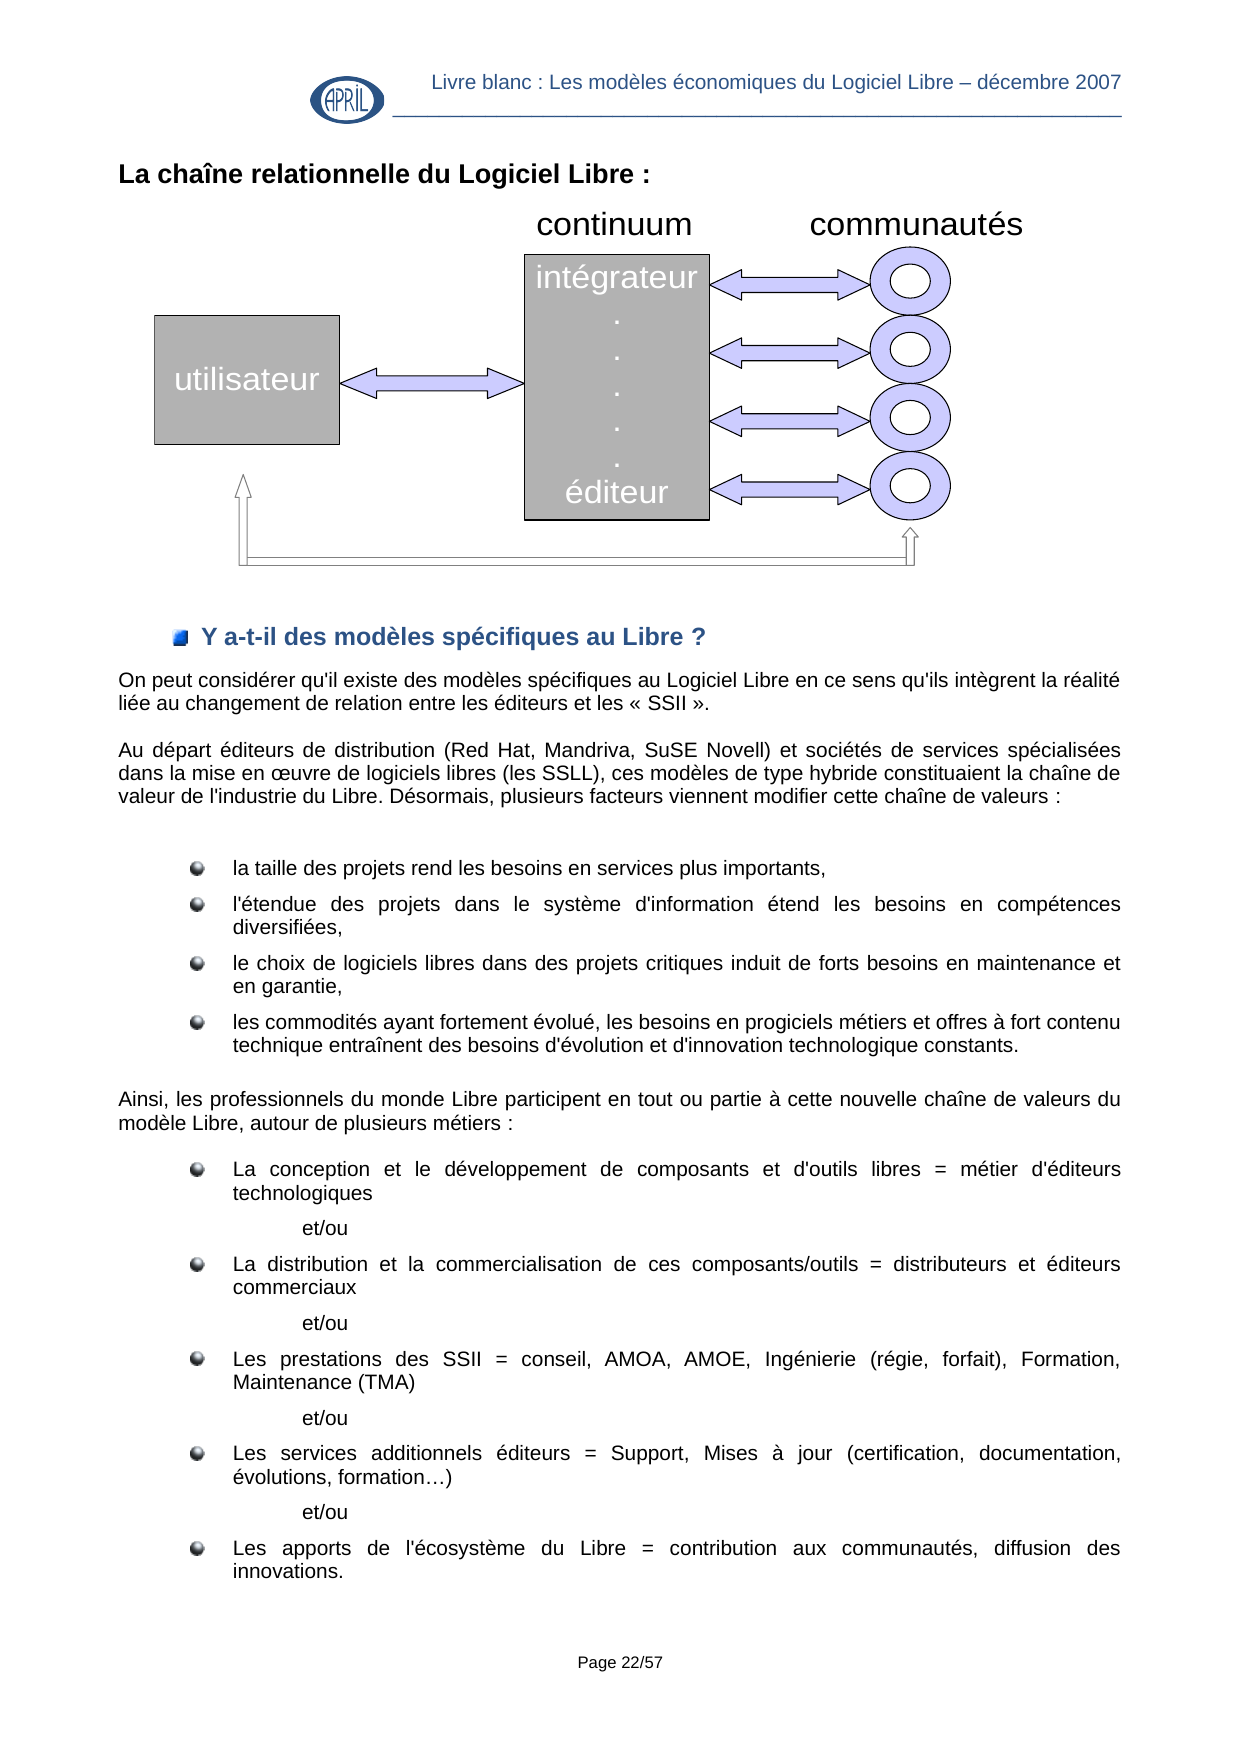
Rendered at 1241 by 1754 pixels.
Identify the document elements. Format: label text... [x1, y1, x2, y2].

list la taille des projets rend les besoins en services plus importants, [189, 857, 1122, 880]
picture [190, 897, 205, 912]
list le choix de logiciels libres dans des projets critiques induit de forts besoins en maintenance et en garantie, [189, 952, 1122, 998]
list Les services additionnels éditeurs = Support, Mises à jour (certification, documentation, évolutions, formation…) [189, 1442, 1122, 1488]
text Au départ éditeurs de distribution (Red Hat, Mandriva, SuSE Novell) et sociétés de services spécialisées dans la mise en œuvre de logiciels libres (les SSLL), ces modèles de type hybride constituaient la chaîne de valeur de l'industrie du Libre. Désormais, plusieurs facteurs viennent modifier cette chaîne de valeurs : [118, 739, 1122, 808]
list et/ou [302, 1406, 1122, 1429]
list La distribution et la commercialisation de ces composants/outils = distributeurs et éditeurs commerciaux [189, 1253, 1122, 1299]
list et/ou [302, 1217, 1122, 1240]
list La conception et le développement de composants et d'outils libres = métier d'éditeurs technologiques [189, 1158, 1122, 1204]
subtitle Y a-t-il des modèles spécifiques au Libre ? [159, 623, 1122, 651]
picture [310, 76, 385, 124]
list l'étendue des projets dans le système d'information étend les besoins en compétences diversifiées, [189, 893, 1122, 939]
list et/ou [302, 1312, 1122, 1335]
picture [190, 1446, 205, 1461]
picture [190, 861, 205, 876]
text On peut considérer qu'il existe des modèles spécifiques au Logiciel Libre en ce sens qu'ils intègrent la réalité liée au changement de relation entre les éditeurs et les « SSII ». [118, 668, 1122, 715]
list les commodités ayant fortement évolué, les besoins en progiciels métiers et offres à fort contenu technique entraînent des besoins d'évolution et d'innovation technologique constants. [189, 1011, 1122, 1057]
picture [172, 629, 188, 646]
picture [190, 956, 205, 971]
text Ainsi, les professionnels du monde Libre participent en tout ou partie à cette nouvelle chaîne de valeurs du modèle Libre, autour de plusieurs métiers : [118, 1088, 1122, 1134]
picture [190, 1351, 205, 1366]
picture [190, 1015, 205, 1030]
list Les prestations des SSII = conseil, AMOA, AMOE, Ingénierie (régie, forfait), Formation, Maintenance (TMA) [189, 1347, 1122, 1394]
picture [190, 1541, 205, 1556]
list Les apports de l'écosystème du Libre = contribution aux communautés, diffusion des innovations. [189, 1537, 1122, 1583]
picture [190, 1257, 205, 1272]
list et/ou [302, 1501, 1122, 1524]
picture [190, 1162, 205, 1177]
text La chaîne relationnelle du Logiciel Libre : [118, 159, 1122, 190]
